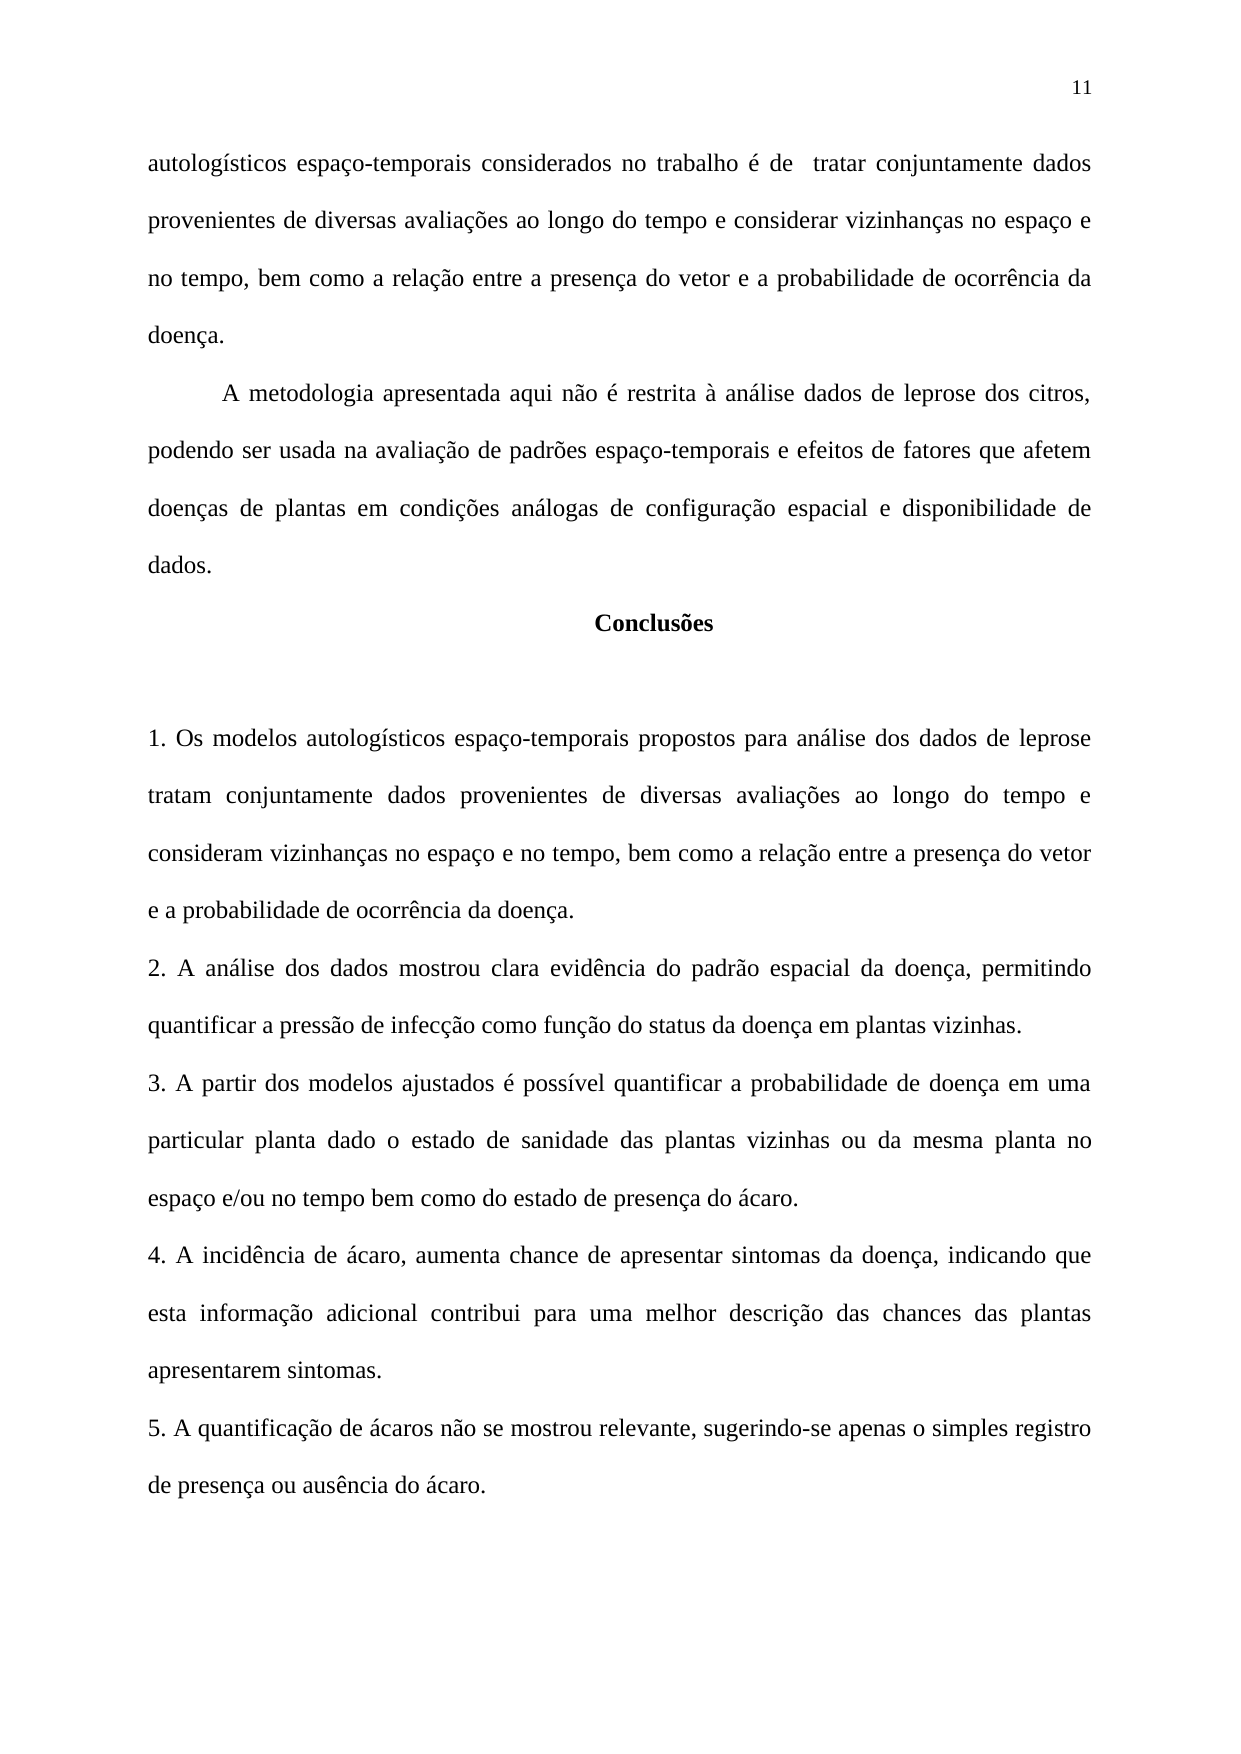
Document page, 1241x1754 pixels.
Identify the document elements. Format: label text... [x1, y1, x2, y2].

text 2. A análise dos dados mostrou clara evidência do padrão espacial da doença, permitindo quantificar a pressão de infecção como função do status da doença em plantas vizinhas. [148, 953, 1092, 1039]
text autologísticos espaço-temporais considerados no trabalho é de tratar conjuntamente dados provenientes de diversas avaliações ao longo do tempo e considerar vizinhanças no espaço e no tempo, bem como a relação entre a presença do vetor e a probabilidade de ocorrência da doença. [148, 148, 1092, 349]
text Conclusões [148, 608, 1092, 636]
text 1. Os modelos autologísticos espaço-temporais propostos para análise dos dados de leprose tratam conjuntamente dados provenientes de diversas avaliações ao longo do tempo e consideram vizinhanças no espaço e no tempo, bem como a relação entre a presença do vetor e a probabilidade de ocorrência da doença. [148, 723, 1092, 924]
text 5. A quantificação de ácaros não se mostrou relevante, sugerindo-se apenas o simples registro de presença ou ausência do ácaro. [148, 1413, 1092, 1499]
text A metodologia apresentada aqui não é restrita à análise dados de leprose dos citros, podendo ser usada na avaliação de padrões espaço-temporais e efeitos de fatores que afetem doenças de plantas em condições análogas de configuração espacial e disponibilidade de dados. [148, 378, 1092, 579]
text 4. A incidência de ácaro, aumenta chance de apresentar sintomas da doença, indicando que esta informação adicional contribui para uma melhor descrição das chances das plantas apresentarem sintomas. [148, 1240, 1092, 1384]
text 3. A partir dos modelos ajustados é possível quantificar a probabilidade de doença em uma particular planta dado o estado de sanidade das plantas vizinhas ou da mesma planta no espaço e/ou no tempo bem como do estado de presença do ácaro. [148, 1068, 1092, 1211]
